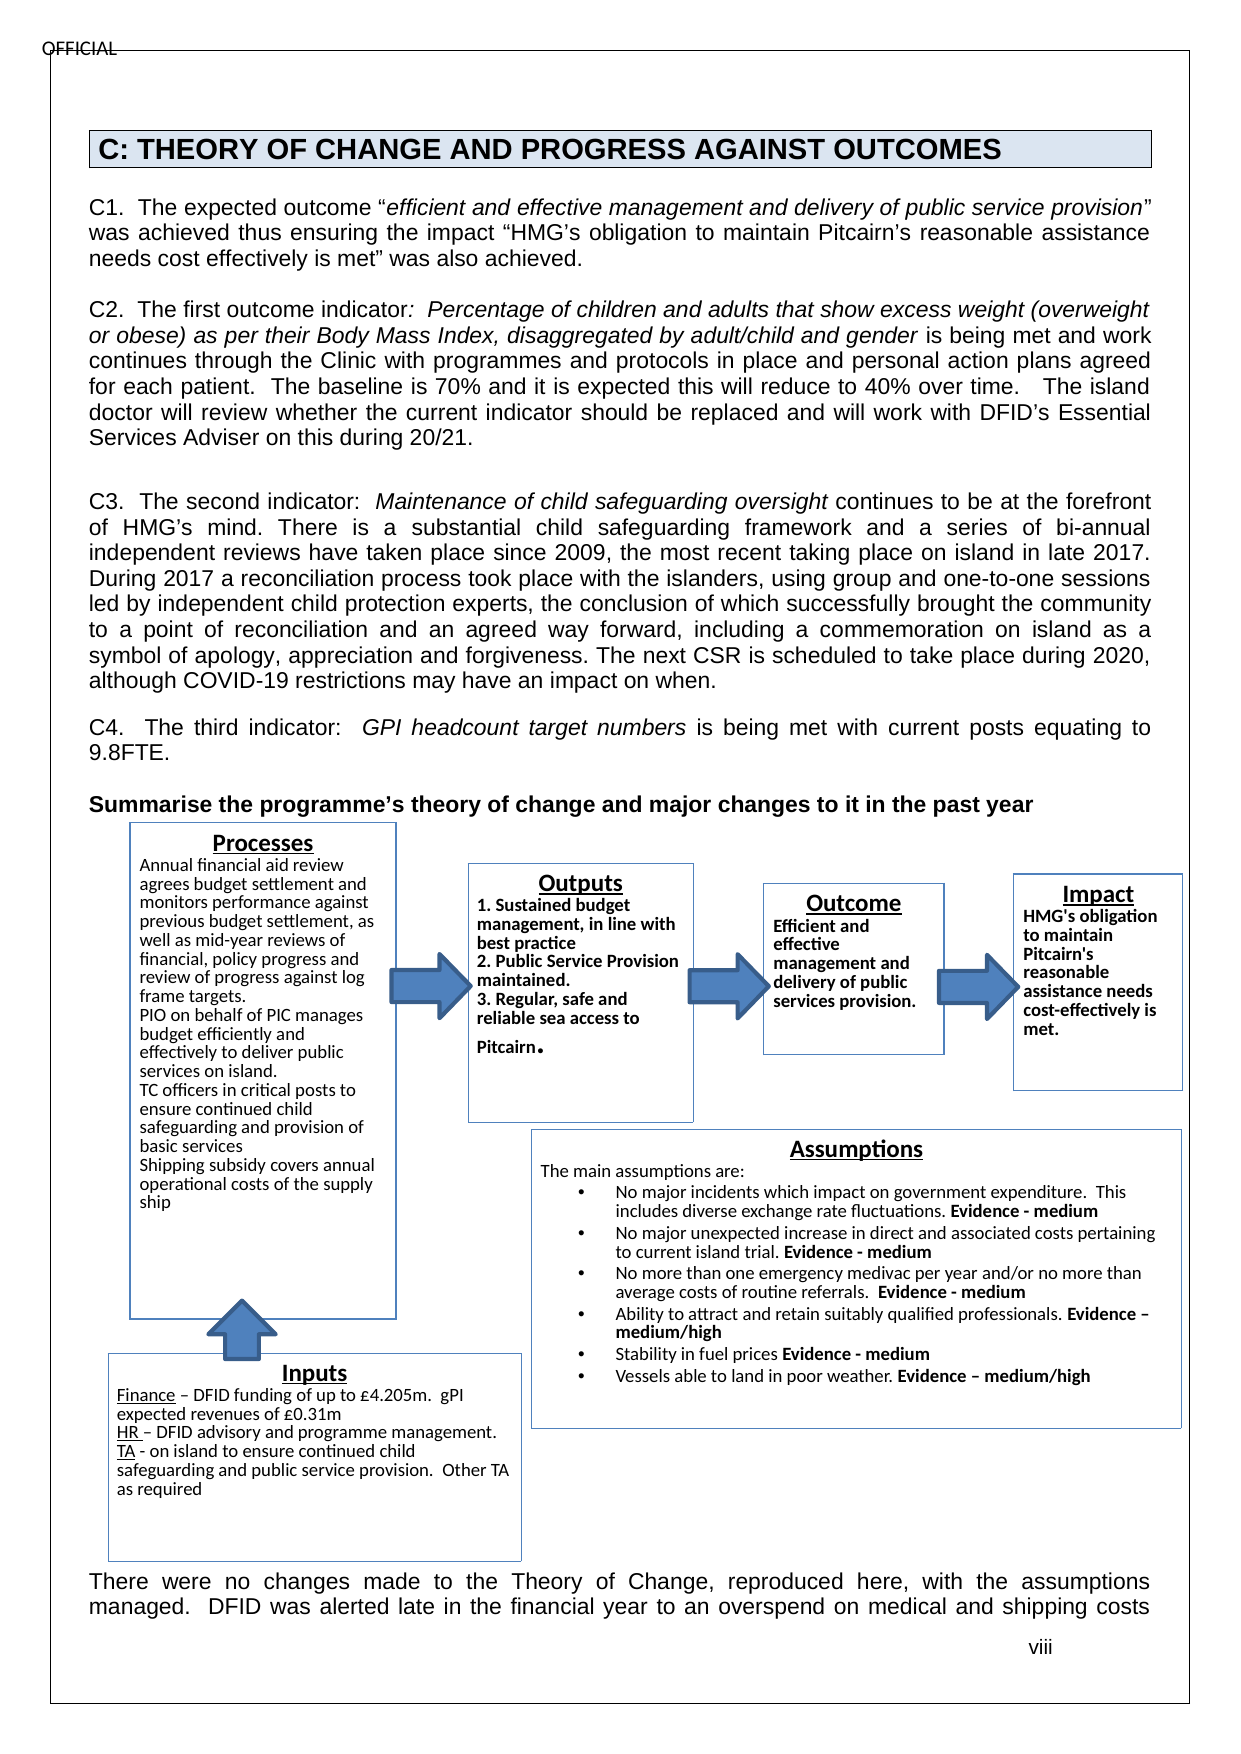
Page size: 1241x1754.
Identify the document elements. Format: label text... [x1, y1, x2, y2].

list No major unexpected increase in direct and associated costs pertaining to current island trial. Evidence - medium [578, 1222, 1172, 1263]
text 3. Regular, safe and reliable sea access to Pitcairn. [477, 991, 684, 1062]
list Stability in fuel prices Evidence - medium [578, 1344, 1172, 1365]
text Processes [139, 832, 386, 857]
text Annual financial aid review agrees budget settlement and monitors performance against previous budget settlement, as well as mid-year reviews of financial, policy progress and review of progress against log frame targets. [139, 857, 386, 1007]
text Outputs [477, 872, 684, 897]
list No more than one emergency medivac per year and/or no more than average costs of routine referrals. Evidence - medium [578, 1263, 1172, 1303]
text Shipping subsidy covers annual operational costs of the supply ship [139, 1157, 386, 1213]
list No major incidents which impact on government expenditure. This includes diverse exchange rate fluctuations. Evidence - medium [578, 1182, 1172, 1222]
subtitle C: THEORY OF CHANGE AND PROGRESS AGAINST OUTCOMES [90, 131, 1151, 167]
text C1. The expected outcome “efficient and effective management and delivery of public service provision” was achieved thus ensuring the impact “HMG’s obligation to maintain Pitcairn’s reasonable assistance needs cost effectively is met” was also achieved. [89, 194, 1152, 271]
list C2. The first outcome indicator: Percentage of children and adults that show excess weight (overweight or obese) as per their Body Mass Index, disaggregated by adult/child and gender is being met and work continues through the Clinic with programmes and protocols in place and personal action plans agreed for each patient. The baseline is 70% and it is expected this will reduce to 40% over time. The island doctor will review whether the current indicator should be replaced and will work with DFID’s Essential Services Adviser on this during 20/21. [89, 297, 1152, 450]
text TC officers in critical posts to ensure continued child safeguarding and provision of basic services [139, 1082, 386, 1157]
text 2. Public Service Provision maintained. [477, 954, 684, 991]
text HMG's obligation to maintain Pitcairn's reasonable assistance needs cost-effectively is met. [1023, 908, 1173, 1040]
text TA - on island to ensure continued child safeguarding and public service provision. Other TA as required [117, 1443, 512, 1500]
text Assumptions [540, 1138, 1172, 1163]
text Inputs [117, 1362, 512, 1387]
text 1. Sustained budget management, in line with best practice [477, 897, 684, 954]
text Efficient and effective management and delivery of public services provision. [773, 918, 934, 1012]
text PIO on behalf of PIC manages budget efficiently and effectively to deliver public services on island. [139, 1007, 386, 1082]
text Impact [1023, 883, 1173, 908]
text Outcome [773, 893, 934, 918]
text Summarise the programme’s theory of change and major changes to it in the past year [89, 791, 1152, 817]
list Vessels able to land in poor weather. Evidence – medium/high [578, 1365, 1172, 1387]
text HR – DFID advisory and programme management. [117, 1425, 512, 1443]
text C3. The second indicator: Maintenance of child safeguarding oversight continues to be at the forefront of HMG’s mind. There is a substantial child safeguarding framework and a series of bi-annual independent reviews have taken place since 2009, the most recent taking place on island in late 2017. During 2017 a reconciliation process took place with the islanders, using group and one-to-one sessions led by independent child protection experts, the conclusion of which successfully brought the community to a point of reconciliation and an agreed way forward, including a commemoration on island as a symbol of apology, appreciation and forgiveness. The next CSR is scheduled to take place during 2020, although COVID-19 restrictions may have an impact on when. [89, 488, 1152, 693]
list C4. The third indicator: GPI headcount target numbers is being met with current posts equating to 9.8FTE. [89, 714, 1152, 766]
text Finance – DFID funding of up to £4.205m. gPI expected revenues of £0.31m [117, 1387, 512, 1425]
text The main assumptions are: [540, 1163, 1172, 1182]
list Ability to attract and retain suitably qualified professionals. Evidence – medium/high [578, 1303, 1172, 1344]
text There were no changes made to the Theory of Change, reproduced here, with the assumptions managed. DFID was alerted late in the financial year to an overspend on medical and shipping costs [89, 1568, 1152, 1619]
